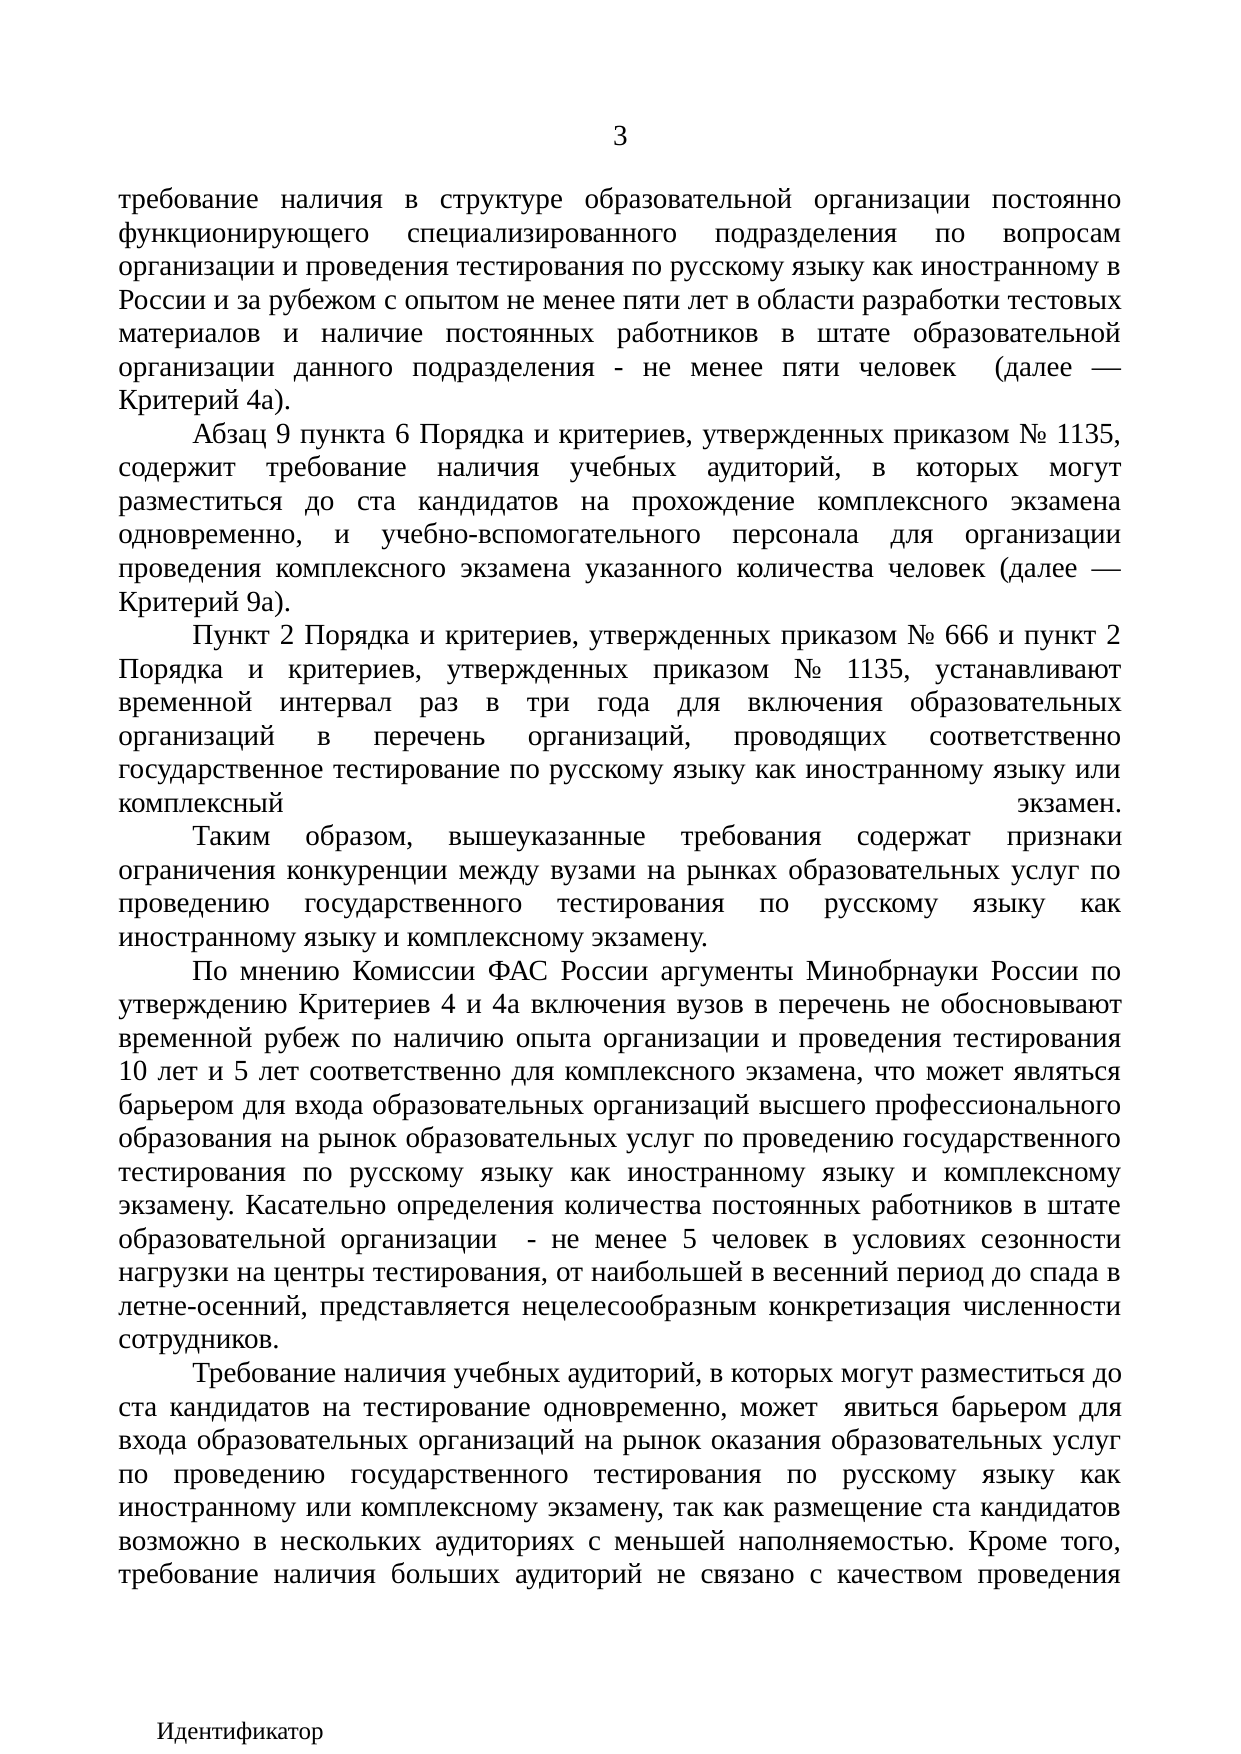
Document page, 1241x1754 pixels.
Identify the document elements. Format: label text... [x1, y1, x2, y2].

text требование наличия в структуре образовательной организации постоянно функционирующего специализированного подразделения по вопросам организации и проведения тестирования по русскому языку как иностранному в России и за рубежом с опытом не менее пяти лет в области разработки тестовых материалов и наличие постоянных работников в штате образовательной организации данного подразделения - не менее пяти человек (далее — Критерий 4а). [118, 181, 1122, 416]
text Абзац 9 пункта 6 Порядка и критериев, утвержденных приказом № 1135, содержит требование наличия учебных аудиторий, в которых могут разместиться до ста кандидатов на прохождение комплексного экзамена одновременно, и учебно-вспомогательного персонала для организации проведения комплексного экзамена указанного количества человек (далее — Критерий 9а). [118, 416, 1122, 617]
text По мнению Комиссии ФАС России аргументы Минобрнауки России по утверждению Критериев 4 и 4а включения вузов в перечень не обосновывают временной рубеж по наличию опыта организации и проведения тестирования 10 лет и 5 лет соответственно для комплексного экзамена, что может являться барьером для входа образовательных организаций высшего профессионального образования на рынок образовательных услуг по проведению государственного тестирования по русскому языку как иностранному языку и комплексному экзамену. Касательно определения количества постоянных работников в штате образовательной организации - не менее 5 человек в условиях сезонности нагрузки на центры тестирования, от наибольшей в весенний период до спада в летне-осенний, представляется нецелесообразным конкретизация численности сотрудников. [118, 953, 1122, 1355]
text Пункт 2 Порядка и критериев, утвержденных приказом № 666 и пункт 2 Порядка и критериев, утвержденных приказом № 1135, устанавливают временной интервал раз в три года для включения образовательных организаций в перечень организаций, проводящих соответственно государственное тестирование по русскому языку как иностранному языку или комплексный экзамен. Таким образом, вышеуказанные требования содержат признаки ограничения конкуренции между вузами на рынках образовательных услуг по проведению государственного тестирования по русскому языку как иностранному языку и комплексному экзамену. [118, 617, 1122, 953]
text Требование наличия учебных аудиторий, в которых могут разместиться до ста кандидатов на тестирование одновременно, может явиться барьером для входа образовательных организаций на рынок оказания образовательных услуг по проведению государственного тестирования по русскому языку как иностранному или комплексному экзамену, так как размещение ста кандидатов возможно в нескольких аудиториях с меньшей наполняемостью. Кроме того, требование наличия больших аудиторий не связано с качеством проведения [118, 1355, 1122, 1590]
